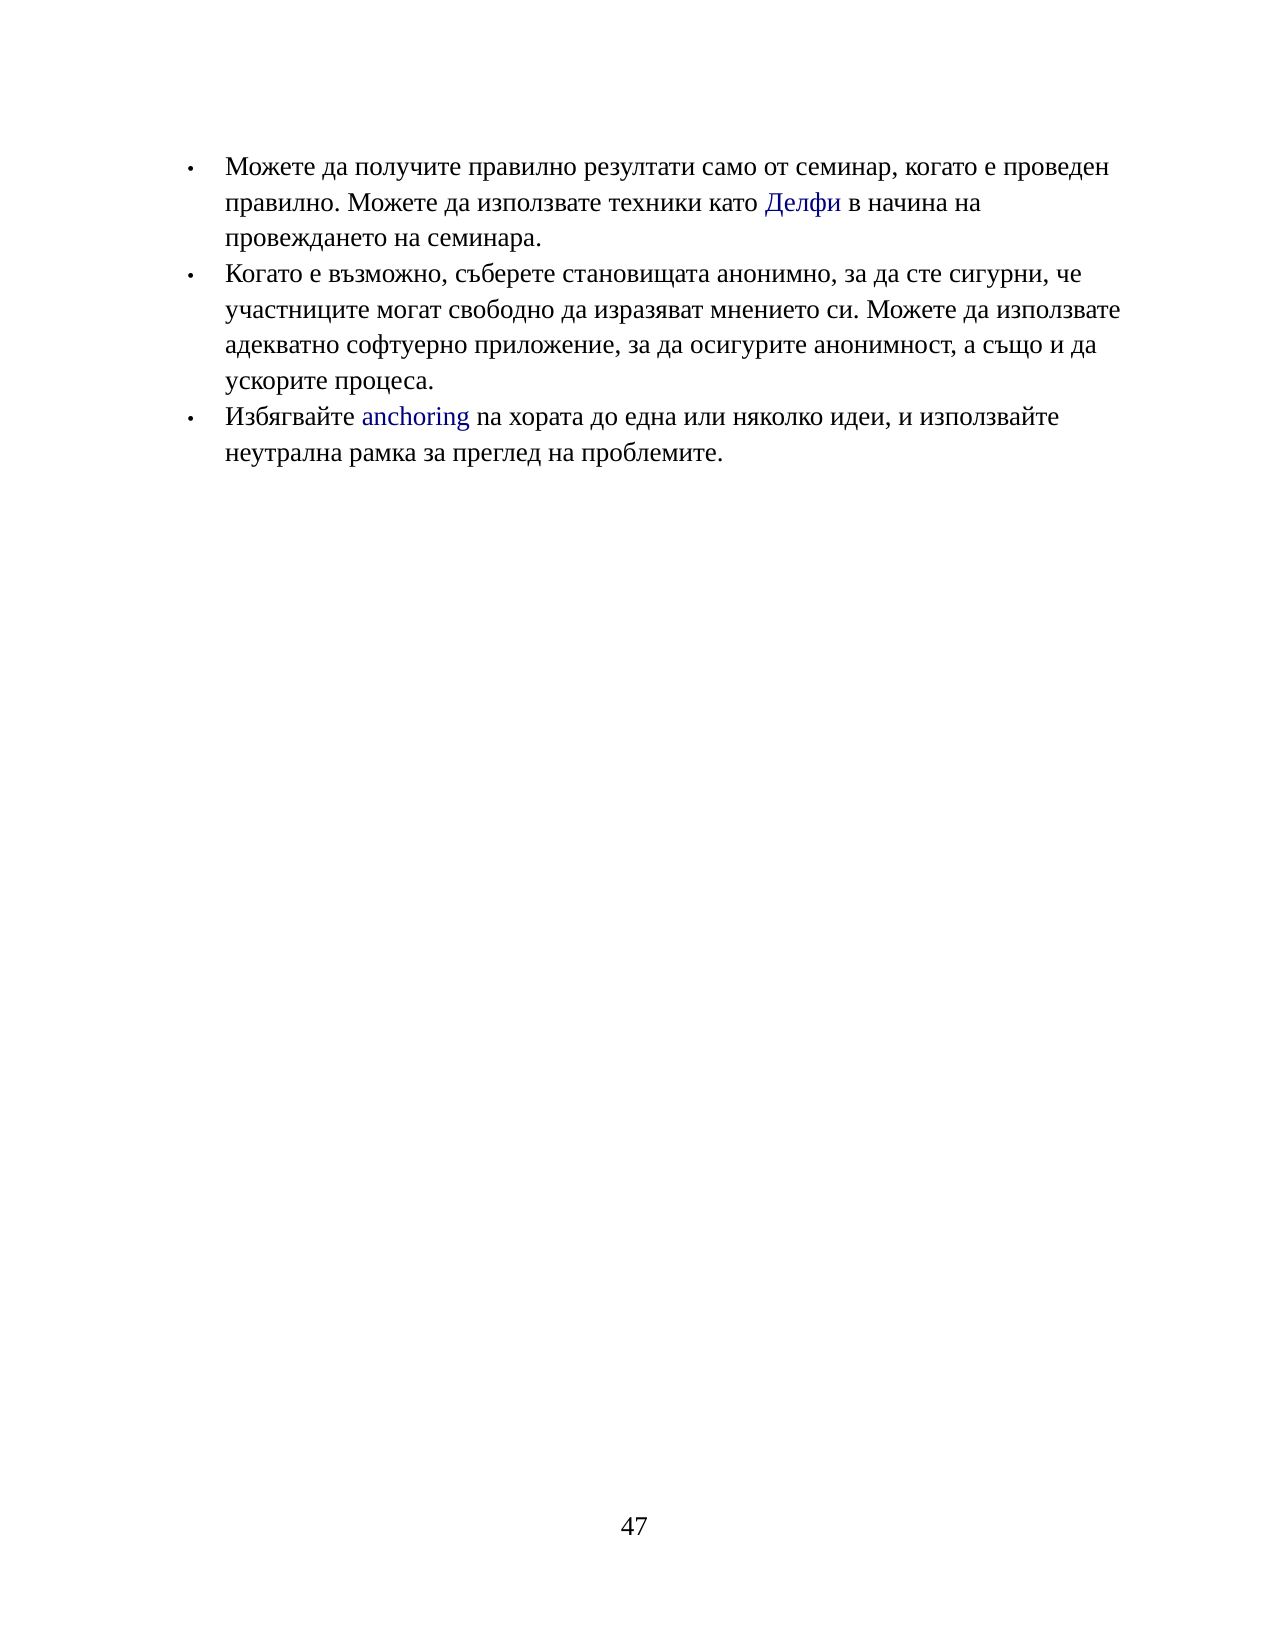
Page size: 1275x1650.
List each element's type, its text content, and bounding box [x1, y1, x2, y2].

list Можете да получите правилно резултати само от семинар, когато е проведен правилно. Можете да използвате техники като Делфи в начина на провеждането на семинара. [187, 150, 1125, 253]
list Когато е възможно, съберете становищата анонимно, за да сте сигурни, че участниците могат свободно да изразяват мнението си. Можете да използвате адекватно софтуерно приложение, за да осигурите анонимност, а също и да ускорите процеса. [187, 257, 1125, 396]
list Избягвайте anchoring na хората до една или няколко идеи, и използвайте неутрална рамка за преглед на проблемите. [187, 400, 1125, 467]
